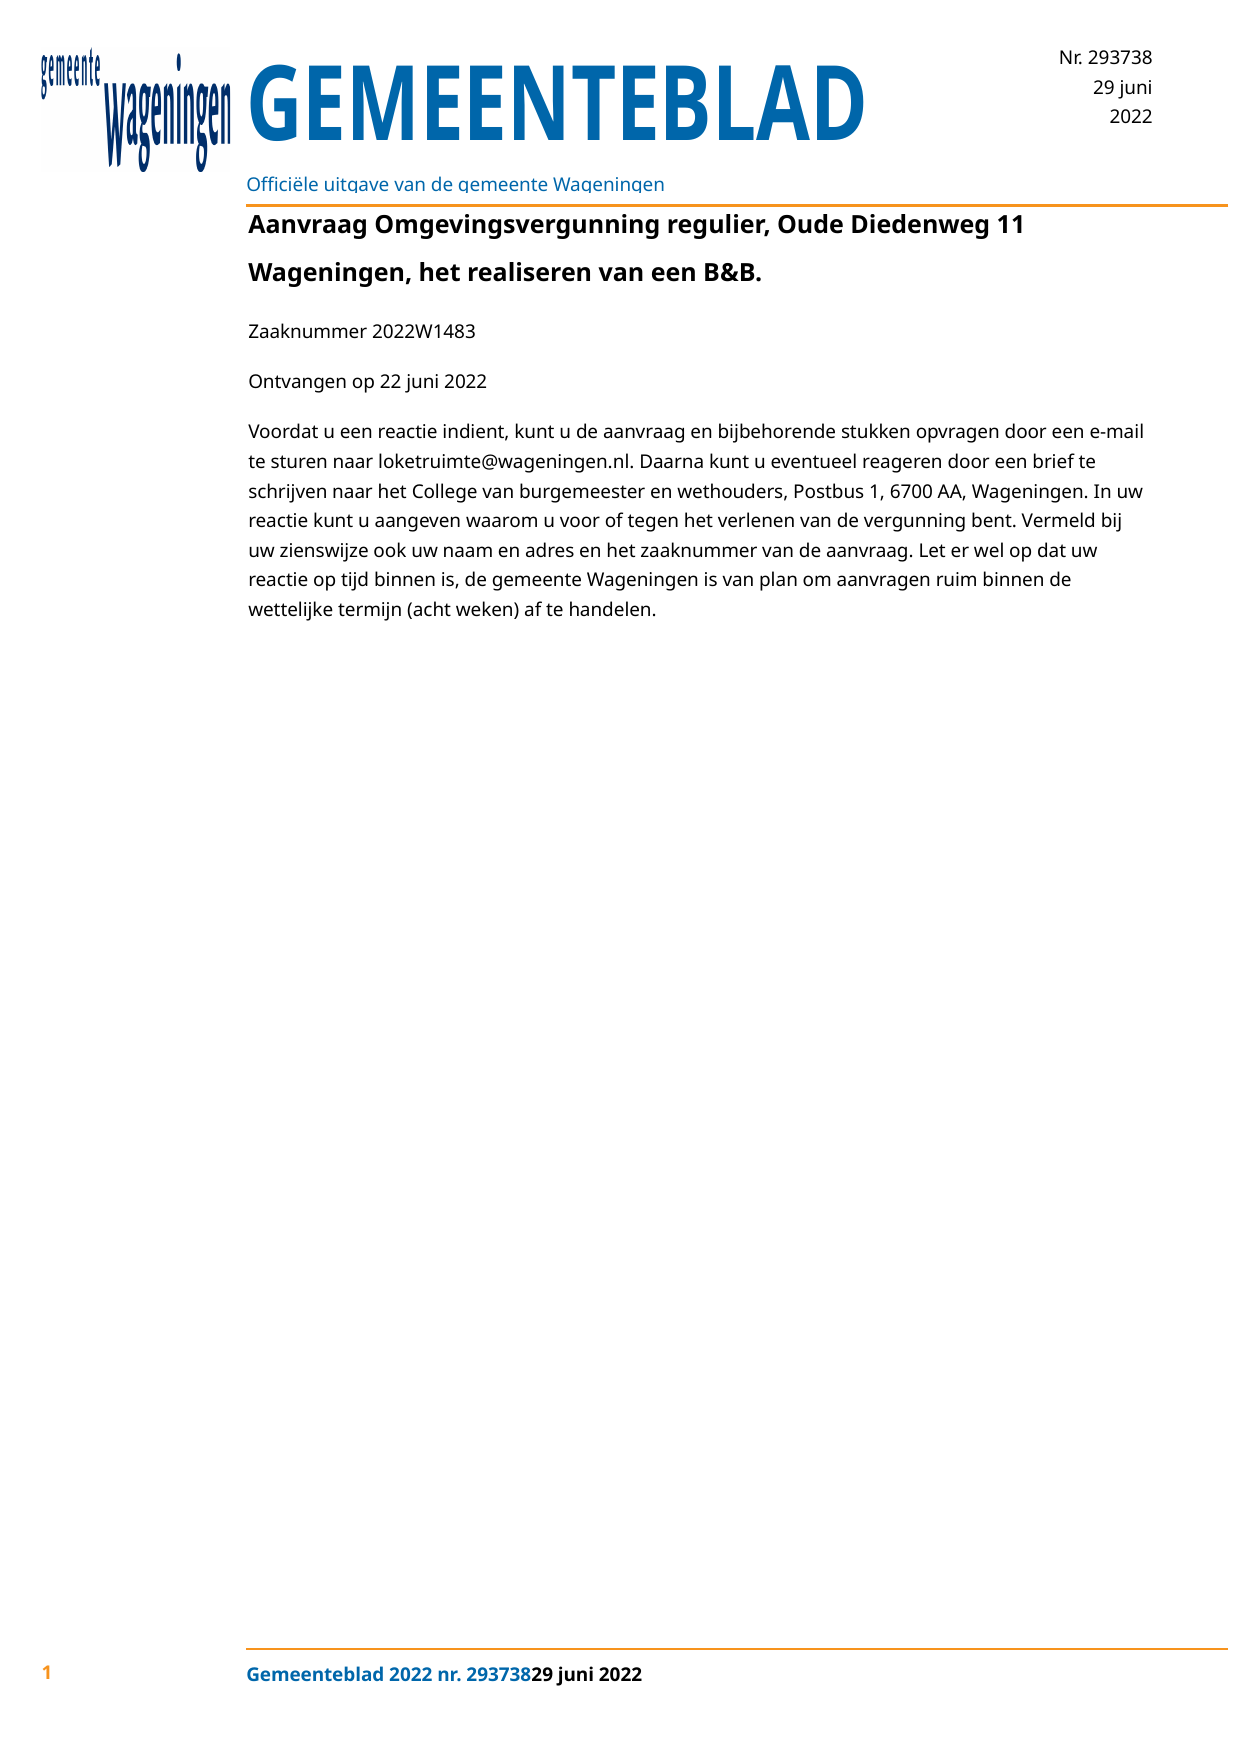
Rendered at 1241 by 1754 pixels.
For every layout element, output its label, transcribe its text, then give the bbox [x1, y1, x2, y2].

text Aanvraag Omgevingsvergunning regulier, Oude Diedenweg 11 Wageningen, het realiseren van een B&B. [248, 207, 1152, 288]
text Ontvangen op 22 juni 2022 [248, 368, 1152, 394]
text Voordat u een reactie indient, kunt u de aanvraag en bijbehorende stukken opvragen door een e-mail te sturen naar loketruimte@wageningen.nl. Daarna kunt u eventueel reageren door een brief te schrijven naar het College van burgemeester en wethouders, Postbus 1, 6700 AA, Wageningen. In uw reactie kunt u aangeven waarom u voor of tegen het verlenen van de vergunning bent. Vermeld bij uw zienswijze ook uw naam en adres en het zaaknummer van de aanvraag. Let er wel op dat uw reactie op tijd binnen is, de gemeente Wageningen is van plan om aanvragen ruim binnen de wettelijke termijn (acht weken) af te handelen. [248, 419, 1152, 622]
picture [41, 47, 231, 172]
text Zaaknummer 2022W1483 [248, 318, 1152, 344]
